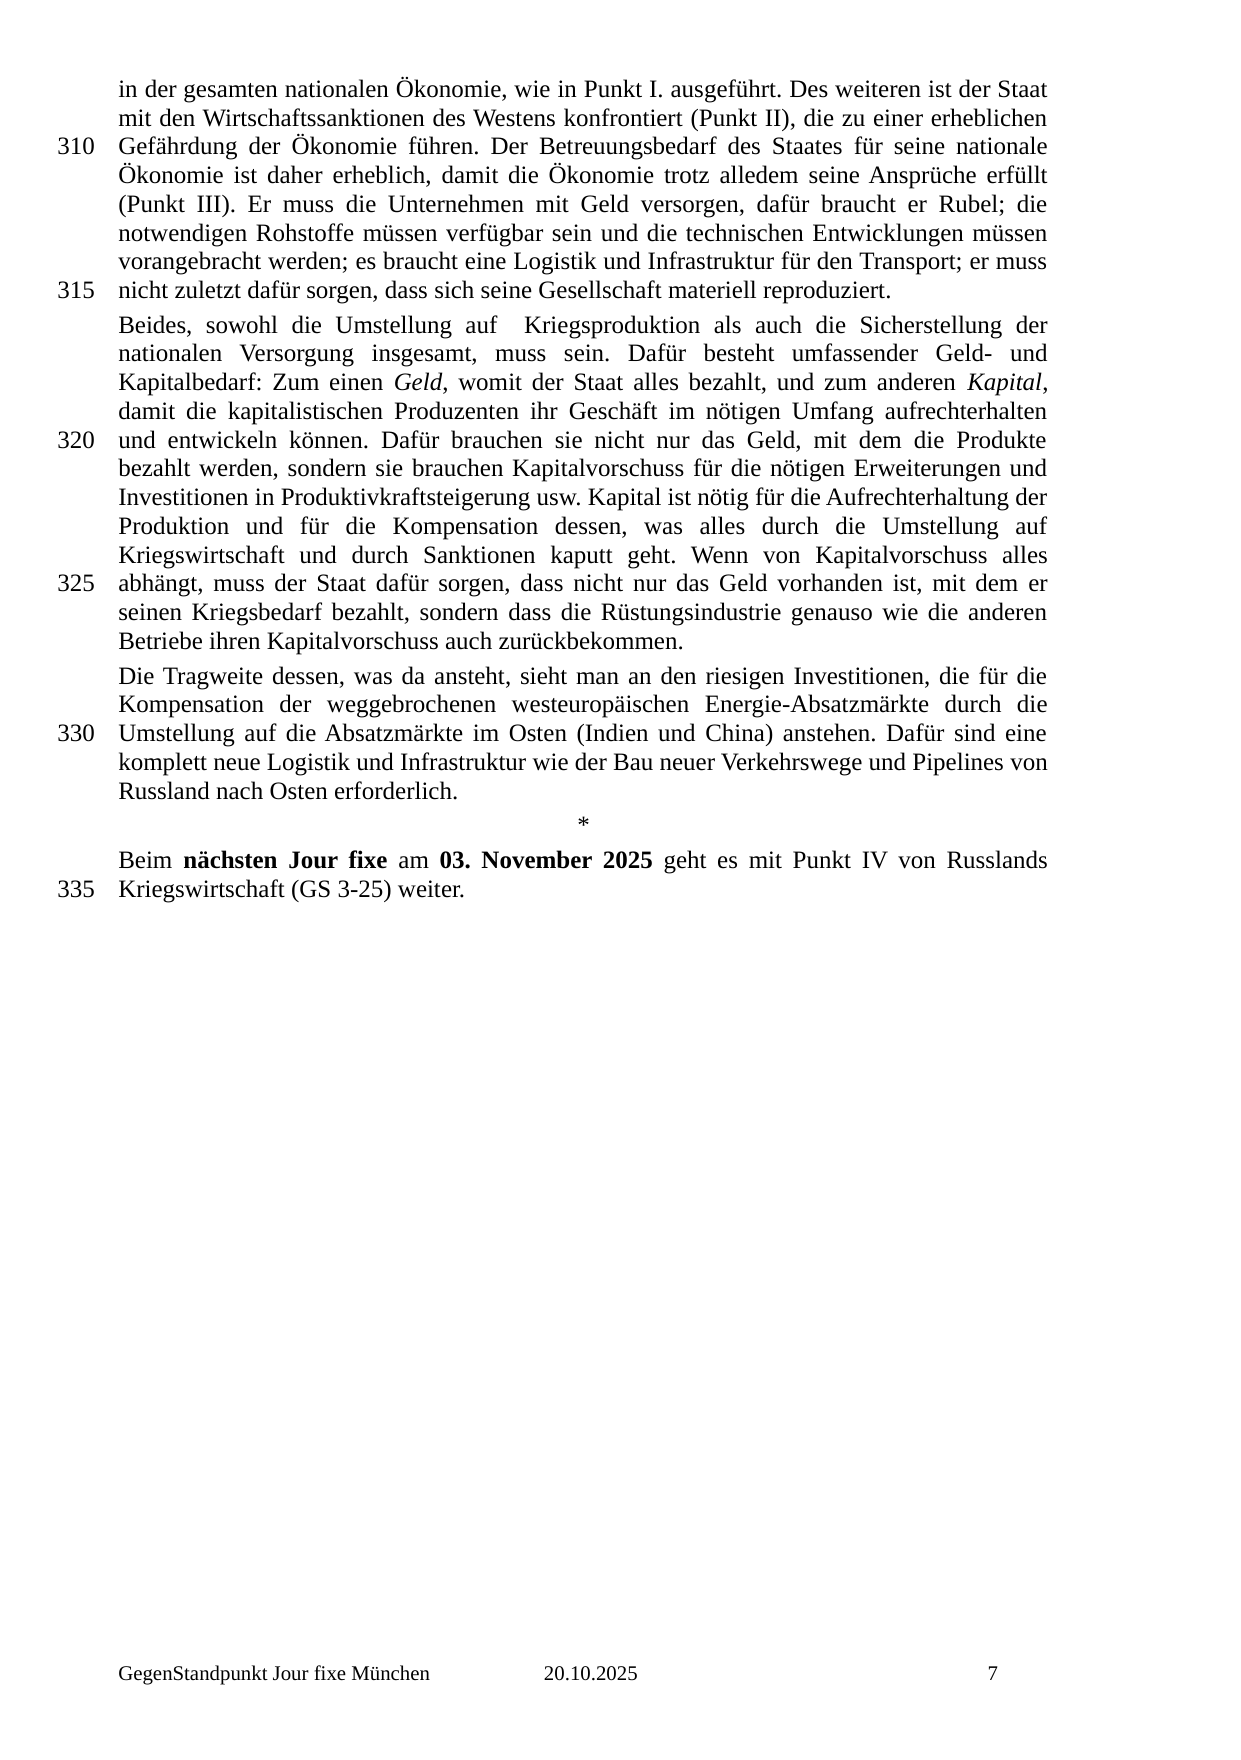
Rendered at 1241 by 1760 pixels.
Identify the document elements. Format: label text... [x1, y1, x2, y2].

text Die Tragweite dessen, was da ansteht, sieht man an den riesigen Investitionen, die für die Kompensation der weggebrochenen westeuropäischen Energie-Absatzmärkte durch die Umstellung auf die Absatzmärkte im Osten (Indien und China) anstehen. Dafür sind eine komplett neue Logistik und Infrastruktur wie der Bau neuer Verkehrswege und Pipelines von Russland nach Osten erforderlich. [118, 661, 1048, 804]
text Beides, sowohl die Umstellung auf Kriegsproduktion als auch die Sicherstellung der nationalen Versorgung insgesamt, muss sein. Dafür besteht umfassender Geld- und Kapitalbedarf: Zum einen Geld, womit der Staat alles bezahlt, und zum anderen Kapital, damit die kapitalistischen Produzenten ihr Geschäft im nötigen Umfang aufrechterhalten und entwickeln können. Dafür brauchen sie nicht nur das Geld, mit dem die Produkte bezahlt werden, sondern sie brauchen Kapitalvorschuss für die nötigen Erweiterungen und Investitionen in Produktivkraftsteigerung usw. Kapital ist nötig für die Aufrechterhaltung der Produktion und für die Kompensation dessen, was alles durch die Umstellung auf Kriegswirtschaft und durch Sanktionen kaputt geht. Wenn von Kapitalvorschuss alles abhängt, muss der Staat dafür sorgen, dass nicht nur das Geld vorhanden ist, mit dem er seinen Kriegsbedarf bezahlt, sondern dass die Rüstungsindustrie genauso wie die anderen Betriebe ihren Kapitalvorschuss auch zurückbekommen. [118, 310, 1048, 655]
text in der gesamten nationalen Ökonomie, wie in Punkt I. ausgeführt. Des weiteren ist der Staat mit den Wirtschaftssanktionen des Westens konfrontiert (Punkt II), die zu einer erheblichen Gefährdung der Ökonomie führen. Der Betreuungsbedarf des Staates für seine nationale Ökonomie ist daher erheblich, damit die Ökonomie trotz alledem seine Ansprüche erfüllt (Punkt III). Er muss die Unternehmen mit Geld versorgen, dafür braucht er Rubel; die notwendigen Rohstoffe müssen verfügbar sein und die technischen Entwicklungen müssen vorangebracht werden; es braucht eine Logistik und Infrastruktur für den Transport; er muss nicht zuletzt dafür sorgen, dass sich seine Gesellschaft materiell reproduziert. [118, 74, 1048, 304]
text * [118, 810, 1048, 839]
text Beim nächsten Jour fixe am 03. November 2025 geht es mit Punkt IV von Russlands Kriegswirtschaft (GS 3-25) weiter. [118, 845, 1048, 903]
